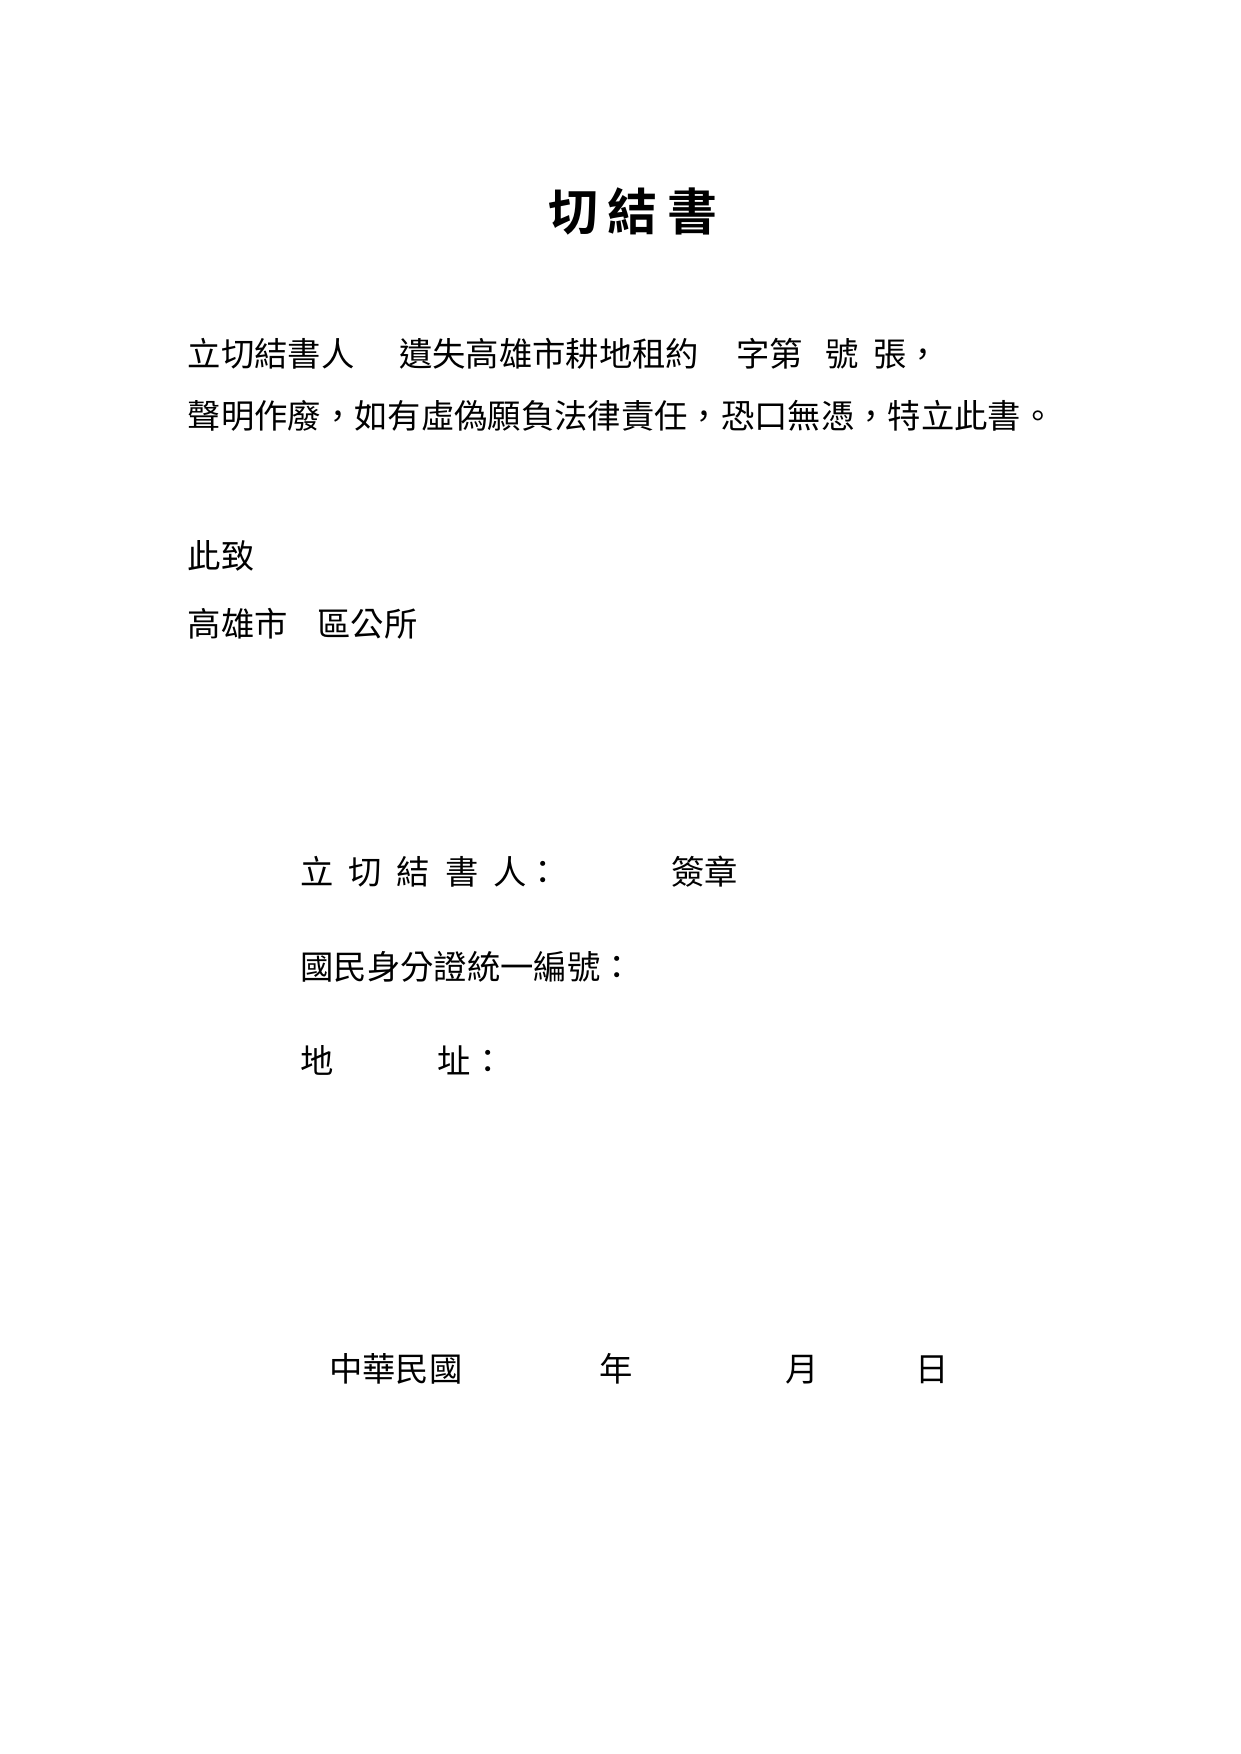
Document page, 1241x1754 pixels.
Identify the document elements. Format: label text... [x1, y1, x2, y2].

text 國民身分證統一編號： [187, 921, 1040, 996]
text 中華民國 年 月 日 [187, 1323, 1090, 1398]
text 地 址： [187, 1016, 1040, 1091]
text 切結書 [187, 164, 1078, 239]
text 立 切 結 書 人： 簽章 [187, 826, 1040, 901]
text 此致 [187, 513, 1115, 582]
text 高雄市 區公所 [187, 582, 1115, 651]
text 立切結書人 遺失高雄市耕地租約 字第 號 張， [187, 313, 1153, 376]
text 聲明作廢，如有虛偽願負法律責任，恐口無憑，特立此書。 [187, 376, 1153, 438]
